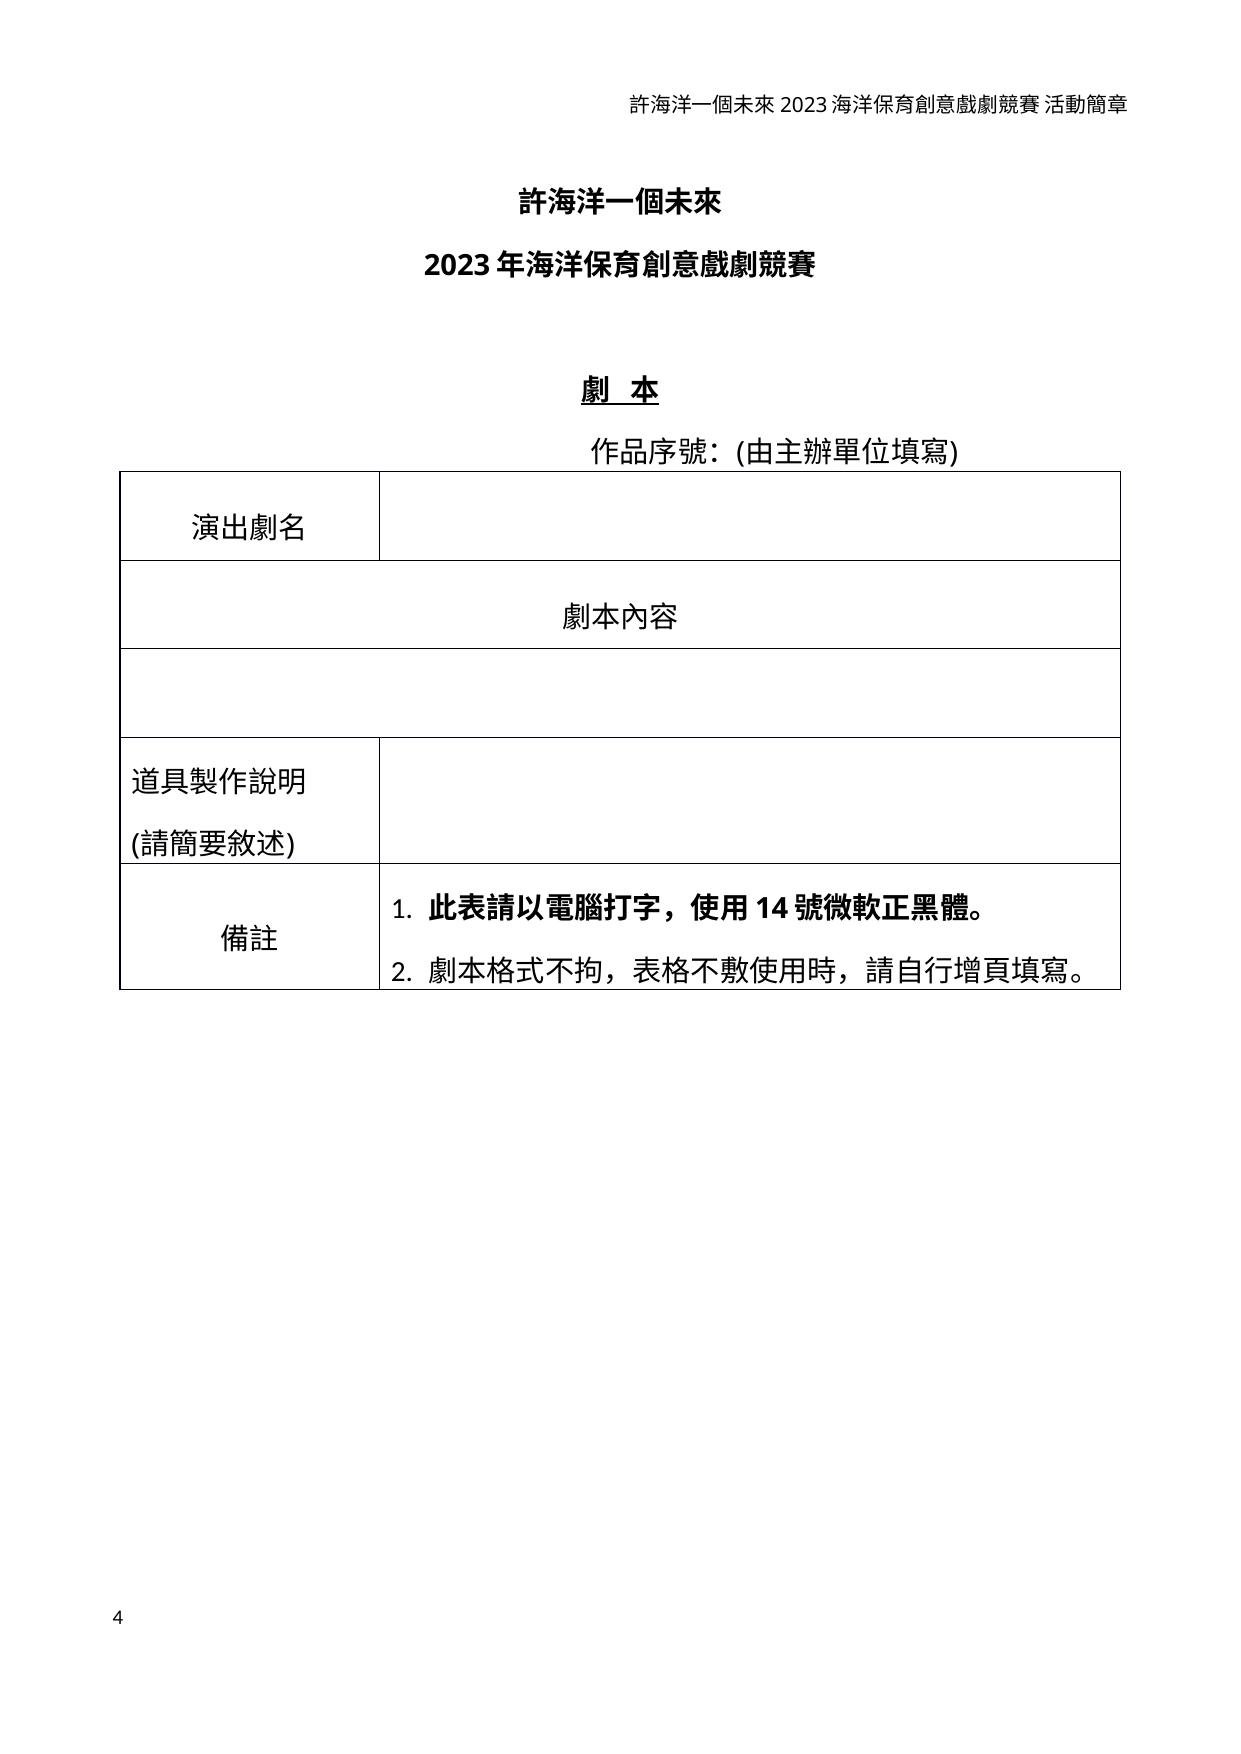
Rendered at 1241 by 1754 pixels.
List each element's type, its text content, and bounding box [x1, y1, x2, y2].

table_header 演出劇名 [121, 472, 379, 559]
table_cell 備註 [121, 864, 379, 989]
text 許海洋一個未來 [112, 158, 1128, 221]
text 劇 本 [112, 346, 1128, 408]
text 作品序號：(由主辦單位填寫) [590, 408, 1128, 471]
table_cell 此表請以電腦打字，使用14號微軟正黑體。 劇本格式不拘，表格不敷使用時，請自行增頁填寫。 [380, 864, 1120, 989]
table_cell 道具製作說明 (請簡要敘述) [121, 738, 379, 863]
table_cell [380, 738, 1120, 863]
text 2023年海洋保育創意戲劇競賽 [112, 221, 1128, 283]
table_cell [121, 649, 1120, 737]
table_header [380, 472, 1120, 559]
table_cell 劇本內容 [121, 561, 1120, 648]
